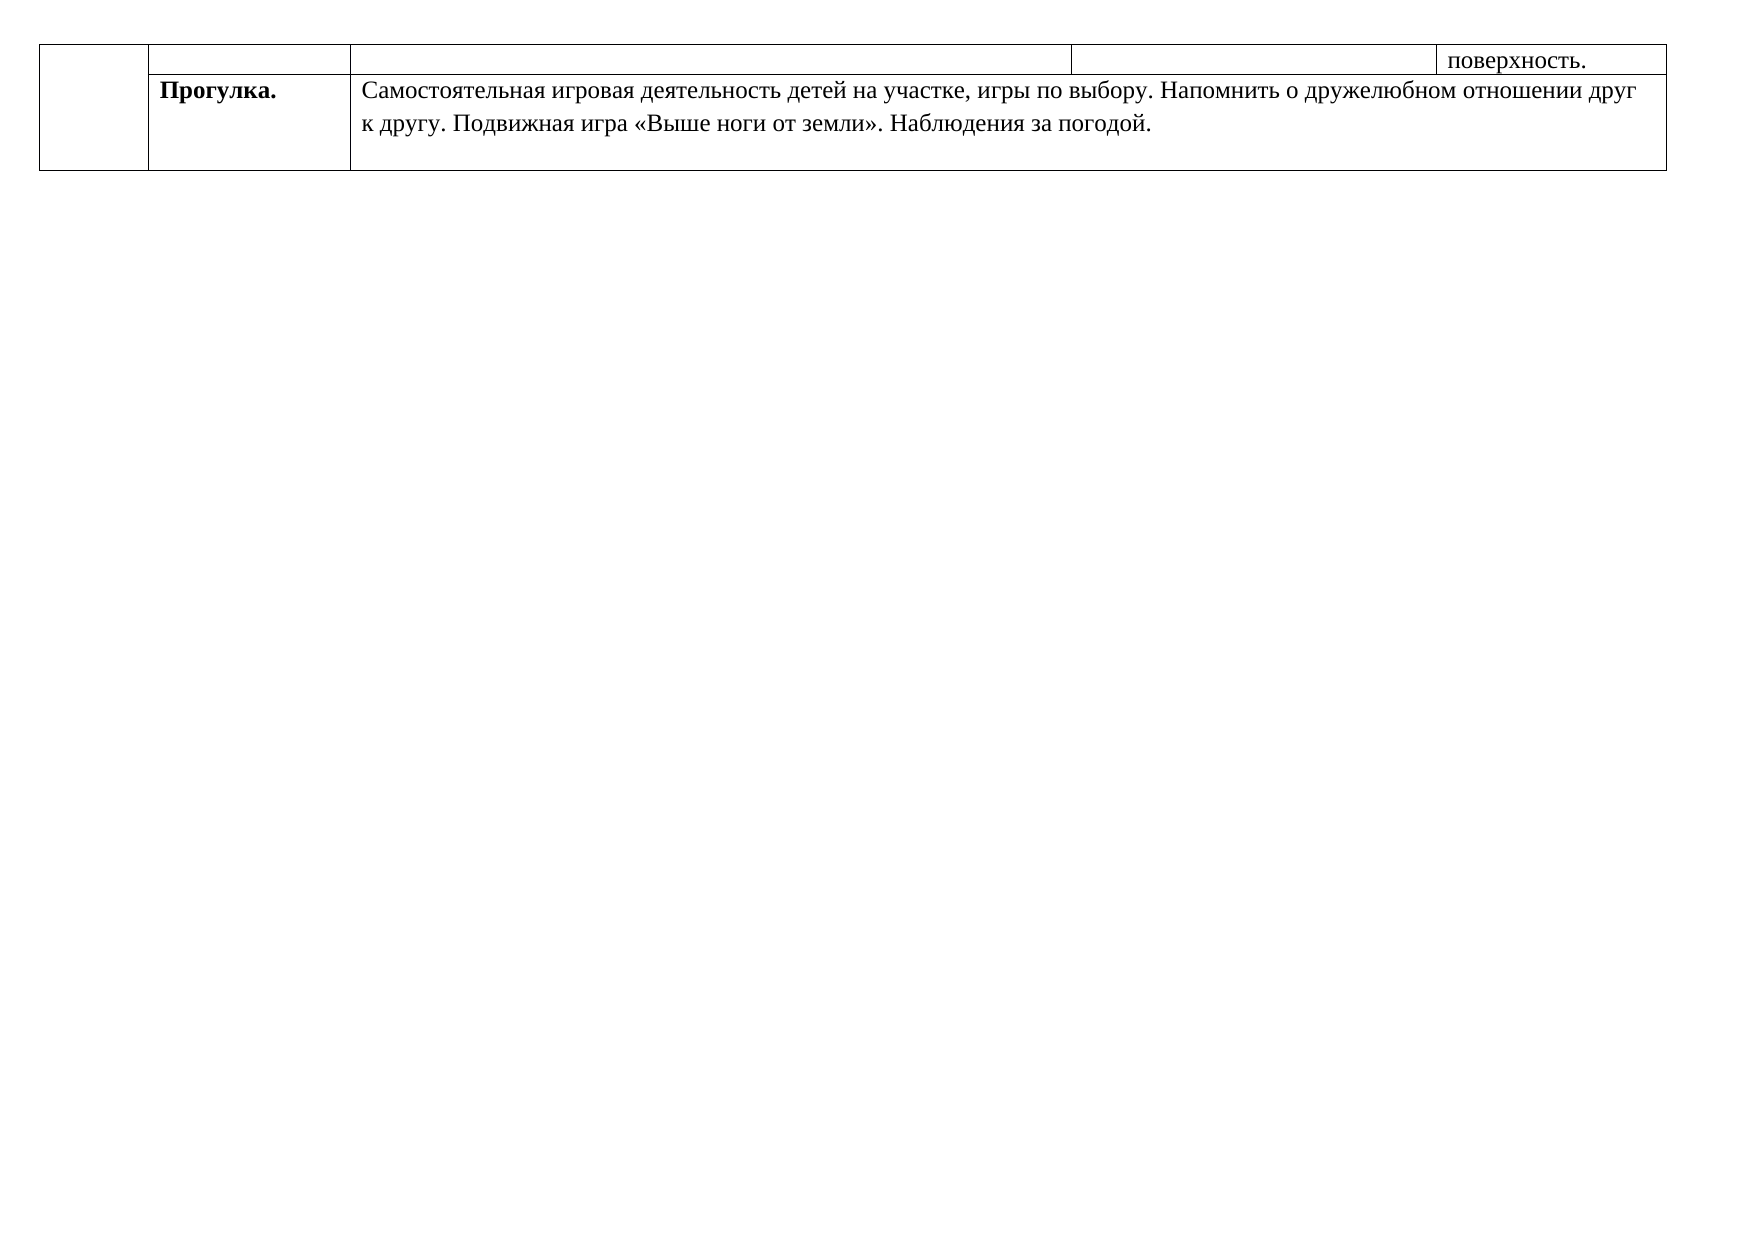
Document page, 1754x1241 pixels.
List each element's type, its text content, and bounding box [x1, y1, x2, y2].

table_cell Прогулка. [149, 75, 350, 170]
table_cell [351, 45, 1071, 74]
table_cell [1072, 45, 1436, 74]
table_cell [149, 45, 350, 74]
table_cell [40, 45, 148, 170]
table_cell Самостоятельная игровая деятельность детей на участке, игры по выбору. Напомнить о дружелюбном отношении друг к другу. Подвижная игра «Выше ноги от земли». Наблюдения за погодой. [351, 75, 1666, 170]
table_cell поверхность. [1437, 45, 1666, 74]
